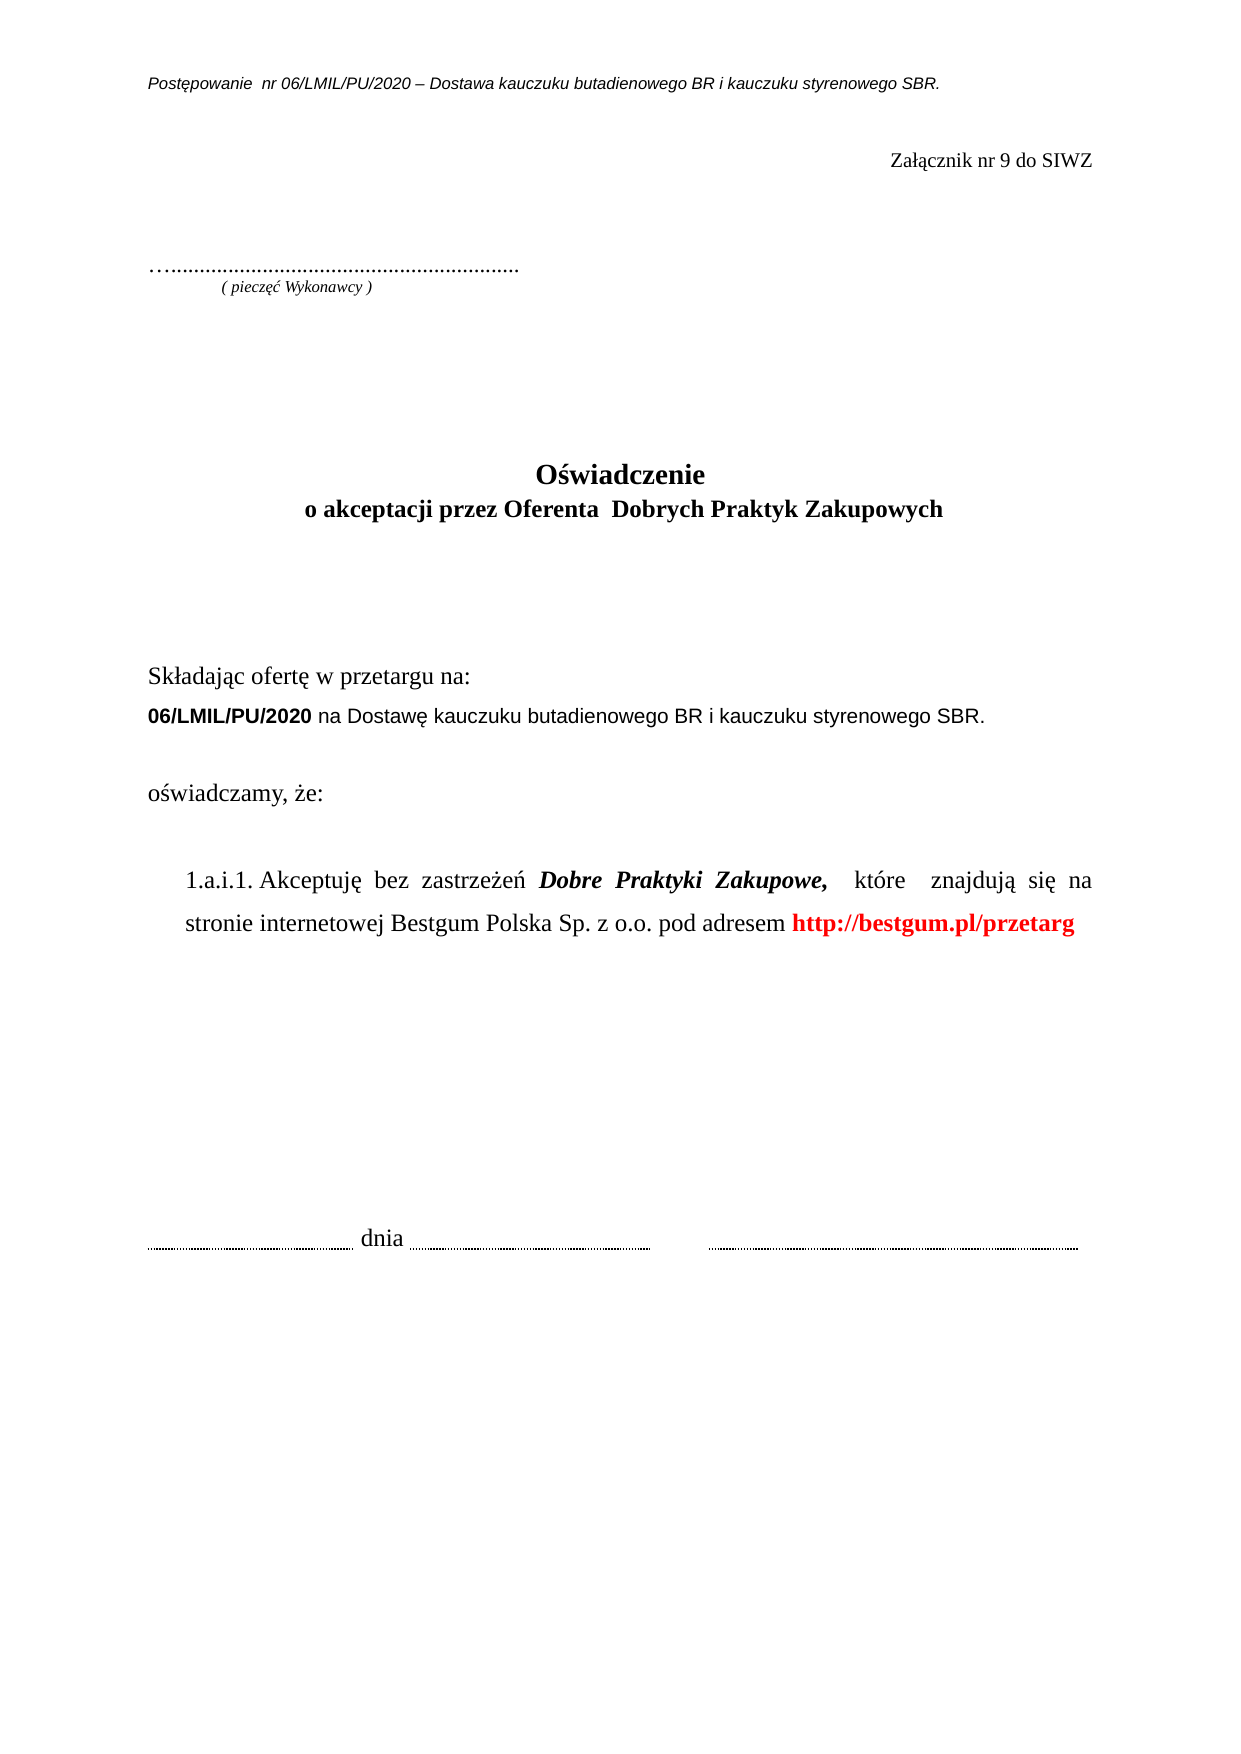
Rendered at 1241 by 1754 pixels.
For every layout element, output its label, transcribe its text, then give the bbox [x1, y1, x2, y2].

text …............................................................. [148, 251, 1093, 277]
text dnia [148, 1223, 1093, 1252]
text Składając ofertę w przetargu na: [148, 661, 1093, 690]
text oświadczamy, że: [148, 778, 1093, 807]
text o akceptacji przez Oferenta Dobrych Praktyk Zakupowych [148, 490, 1093, 524]
text ( pieczęć Wykonawcy ) [148, 277, 1093, 296]
list Akceptuję bez zastrzeżeń Dobre Praktyki Zakupowe, które znajdują się na stronie internetowej Bestgum Polska Sp. z o.o. pod adresem http://bestgum.pl/przetarg [185, 865, 1093, 937]
text Załącznik nr 9 do SIWZ [148, 148, 1093, 172]
text Oświadczenie [148, 457, 1093, 490]
text 06/LMIL/PU/2020 na Dostawę kauczuku butadienowego BR i kauczuku styrenowego SBR. [148, 704, 1091, 728]
